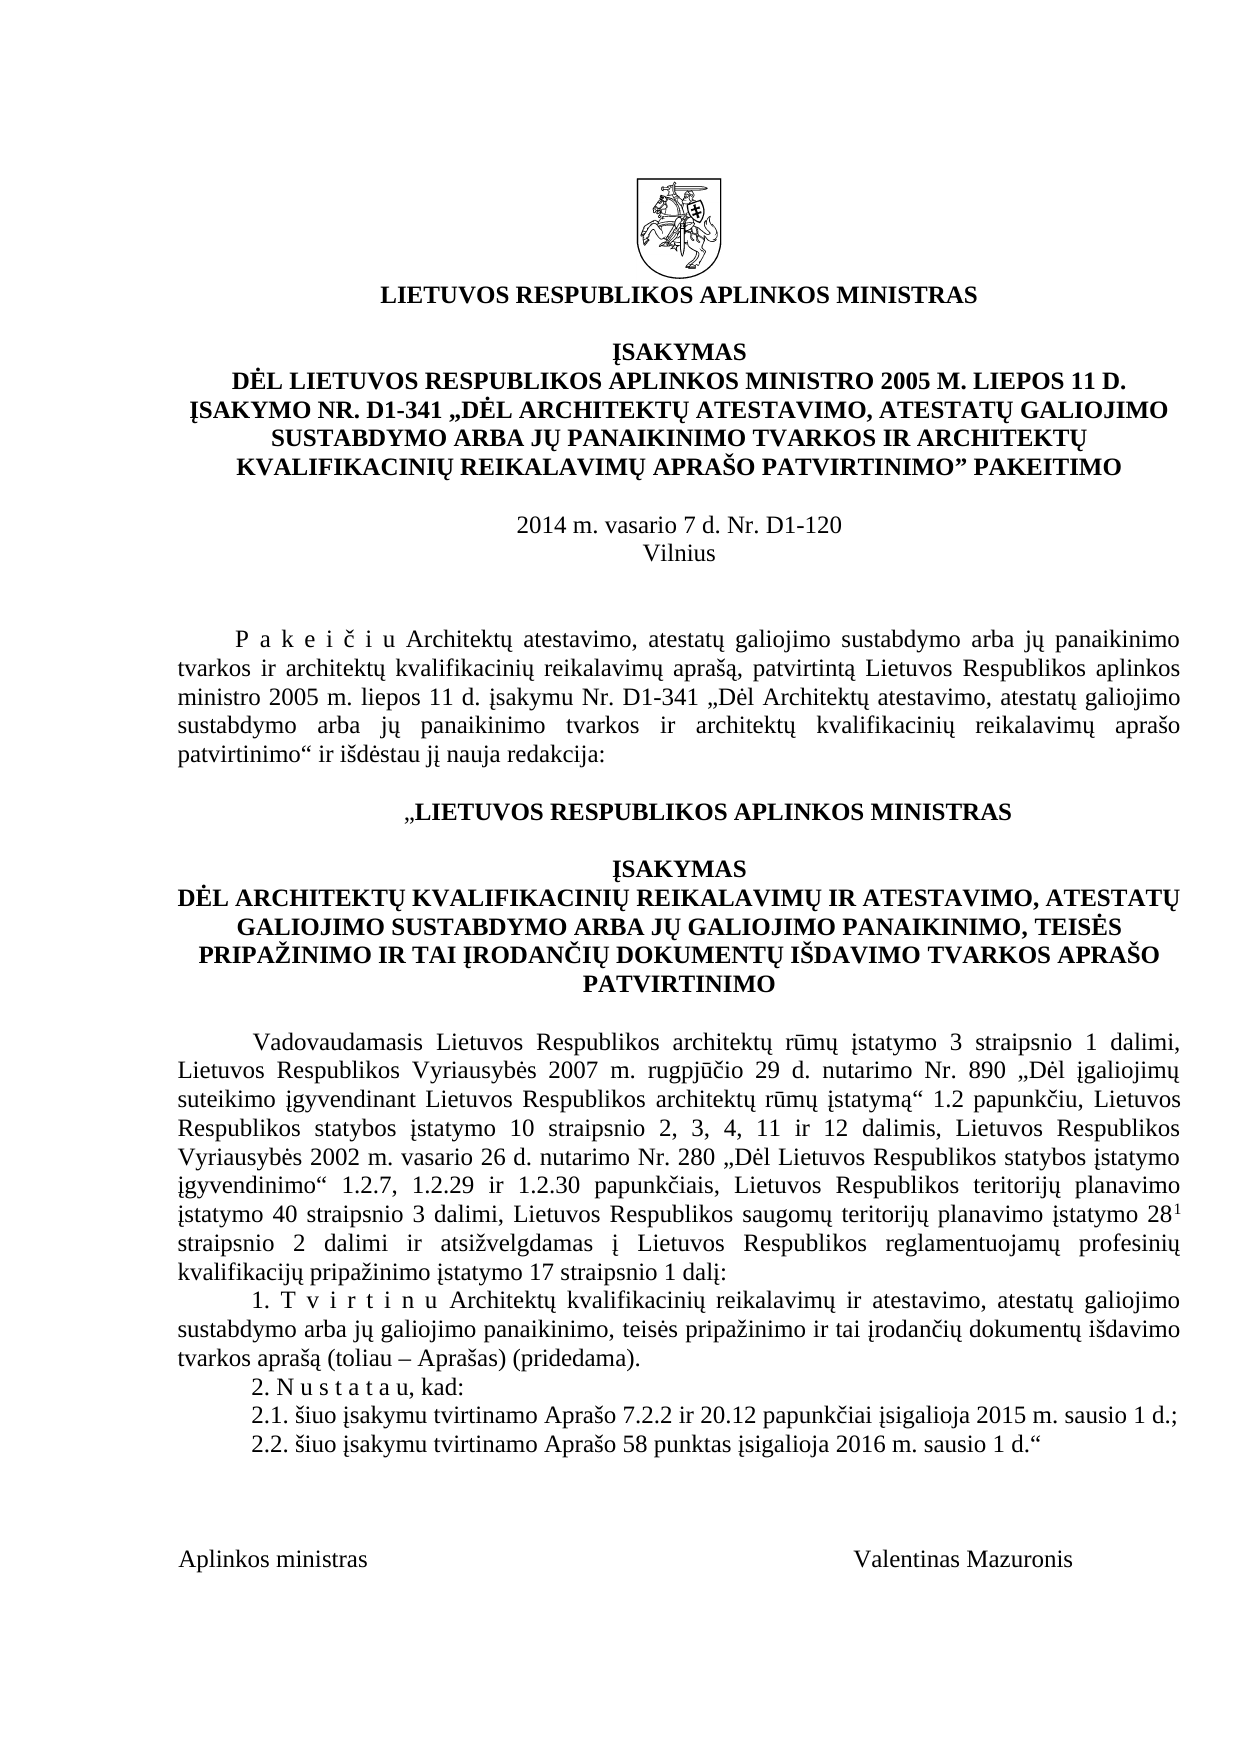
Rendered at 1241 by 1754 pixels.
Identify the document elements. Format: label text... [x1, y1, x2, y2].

text P a k e i č i u Architektų atestavimo, atestatų galiojimo sustabdymo arba jų panaikinimo tvarkos ir architektų kvalifikacinių reikalavimų aprašą, patvirtintą Lietuvos Respublikos aplinkos ministro 2005 m. liepos 11 d. įsakymu Nr. D1-341 „Dėl Architektų atestavimo, atestatų galiojimo sustabdymo arba jų panaikinimo tvarkos ir architektų kvalifikacinių reikalavimų aprašo patvirtinimo“ ir išdėstau jį nauja redakcija: [177, 624, 1181, 768]
text DĖL LIETUVOS RESPUBLIKOS APLINKOS MINISTRO 2005 M. LIEPOS 11 D. ĮSAKYMO NR. D1-341 „DĖL ARCHITEKTŲ ATESTAVIMO, ATESTATŲ GALIOJIMO SUSTABDYMO ARBA JŲ PANAIKINIMO TVARKOS IR ARCHITEKTŲ KVALIFIKACINIŲ REIKALAVIMŲ APRAŠO PATVIRTINIMO” PAKEITIMO [177, 366, 1181, 481]
text „LIETUVOS RESPUBLIKOS APLINKOS MINISTRAS [177, 797, 1181, 826]
text 2.1. šiuo įsakymu tvirtinamo Aprašo 7.2.2 ir 20.12 papunkčiai įsigalioja 2015 m. sausio 1 d.; [177, 1401, 1181, 1429]
text 2014 m. vasario 7 d. Nr. D1-120 [177, 510, 1181, 538]
text 2. N u s t a t a u, kad: [177, 1372, 1181, 1401]
text 2.2. šiuo įsakymu tvirtinamo Aprašo 58 punktas įsigalioja 2016 m. sausio 1 d.“ [177, 1429, 1181, 1458]
text ĮSAKYMAS [177, 854, 1181, 883]
text DĖL ARCHITEKTŲ KVALIFIKACINIŲ REIKALAVIMŲ IR ATESTAVIMO, ATESTATŲ GALIOJIMO SUSTABDYMO ARBA JŲ GALIOJIMO PANAIKINIMO, TEISĖS PRIPAŽINIMO IR TAI ĮRODANČIŲ DOKUMENTŲ IŠDAVIMO TVARKOS APRAŠO PATVIRTINIMO [177, 883, 1181, 998]
text Aplinkos ministras Valentinas Mazuronis [178, 1544, 1177, 1573]
text Vilnius [177, 538, 1181, 567]
text LIETUVOS RESPUBLIKOS APLINKOS MINISTRAS [177, 280, 1181, 308]
text 1. T v i r t i n u Architektų kvalifikacinių reikalavimų ir atestavimo, atestatų galiojimo sustabdymo arba jų galiojimo panaikinimo, teisės pripažinimo ir tai įrodančių dokumentų išdavimo tvarkos aprašą (toliau – Aprašas) (pridedama). [177, 1286, 1181, 1372]
text Vadovaudamasis Lietuvos Respublikos architektų rūmų įstatymo 3 straipsnio 1 dalimi, Lietuvos Respublikos Vyriausybės 2007 m. rugpjūčio 29 d. nutarimo Nr. 890 „Dėl įgaliojimų suteikimo įgyvendinant Lietuvos Respublikos architektų rūmų įstatymą“ 1.2 papunkčiu, Lietuvos Respublikos statybos įstatymo 10 straipsnio 2, 3, 4, 11 ir 12 dalimis, Lietuvos Respublikos Vyriausybės 2002 m. vasario 26 d. nutarimo Nr. 280 „Dėl Lietuvos Respublikos statybos įstatymo įgyvendinimo“ 1.2.7, 1.2.29 ir 1.2.30 papunkčiais, Lietuvos Respublikos teritorijų planavimo įstatymo 40 straipsnio 3 dalimi, Lietuvos Respublikos saugomų teritorijų planavimo įstatymo 281 straipsnio 2 dalimi ir atsižvelgdamas į Lietuvos Respublikos reglamentuojamų profesinių kvalifikacijų pripažinimo įstatymo 17 straipsnio 1 dalį: [177, 1027, 1181, 1286]
text ĮSAKYMAS [177, 337, 1181, 366]
